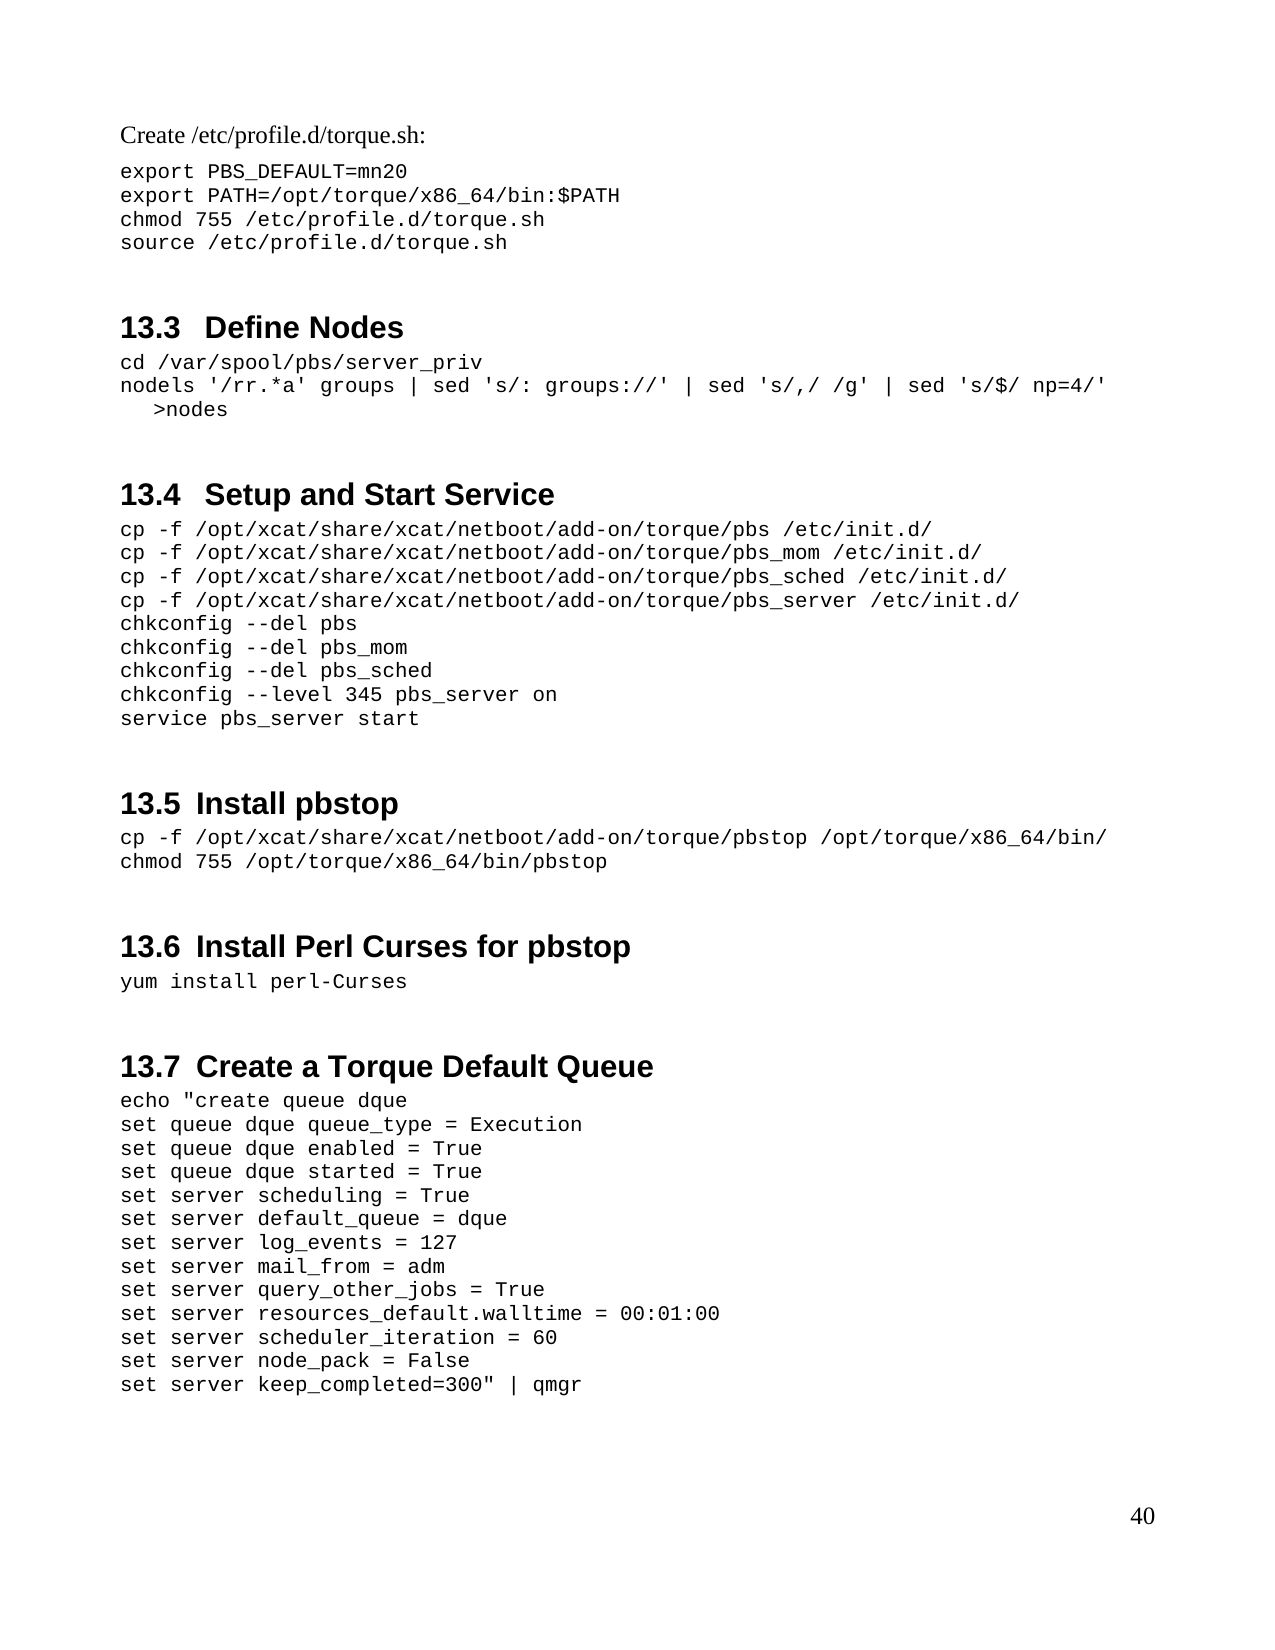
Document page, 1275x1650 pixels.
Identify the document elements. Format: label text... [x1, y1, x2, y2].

subtitle Install Perl Curses for pbstop [120, 928, 1155, 964]
text source /etc/profile.d/torque.sh [120, 232, 1155, 256]
text cp -f /opt/xcat/share/xcat/netboot/add-on/torque/pbs_sched /etc/init.d/ [120, 566, 1155, 589]
text cp -f /opt/xcat/share/xcat/netboot/add-on/torque/pbs_mom /etc/init.d/ [120, 542, 1155, 566]
text set server resources_default.walltime = 00:01:00 [120, 1303, 1155, 1327]
text export PATH=/opt/torque/x86_64/bin:$PATH [120, 185, 1155, 208]
text set server node_pack = False [120, 1350, 1155, 1374]
text cp -f /opt/xcat/share/xcat/netboot/add-on/torque/pbs_server /etc/init.d/ [120, 589, 1155, 613]
text service pbs_server start [120, 708, 1155, 731]
text set server default_queue = dque [120, 1208, 1155, 1232]
text chkconfig --del pbs_mom [120, 637, 1155, 661]
text set server log_events = 127 [120, 1232, 1155, 1256]
text yum install perl-Curses [120, 971, 1155, 994]
text Create /etc/profile.d/torque.sh: [120, 120, 1155, 149]
text cp -f /opt/xcat/share/xcat/netboot/add-on/torque/pbs /etc/init.d/ [120, 519, 1155, 542]
text chkconfig --level 345 pbs_server on [120, 684, 1155, 708]
subtitle Define Nodes [120, 309, 1155, 346]
subtitle Setup and Start Service [120, 476, 1155, 512]
text cp -f /opt/xcat/share/xcat/netboot/add-on/torque/pbstop /opt/torque/x86_64/bin/ [120, 827, 1155, 851]
text chmod 755 /etc/profile.d/torque.sh [120, 208, 1155, 232]
text cd /var/spool/pbs/server_priv [120, 352, 1155, 375]
text set server keep_completed=300" | qmgr [120, 1374, 1155, 1398]
text set server scheduling = True [120, 1185, 1155, 1208]
subtitle Install pbstop [120, 785, 1155, 821]
text set server query_other_jobs = True [120, 1279, 1155, 1303]
text chmod 755 /opt/torque/x86_64/bin/pbstop [120, 851, 1155, 875]
text set server mail_from = adm [120, 1256, 1155, 1279]
text nodels '/rr.*a' groups | sed 's/: groups://' | sed 's/,/ /g' | sed 's/$/ np=4/' >nodes [120, 375, 1155, 423]
text set queue dque queue_type = Execution [120, 1114, 1155, 1137]
text echo "create queue dque [120, 1090, 1155, 1114]
text set queue dque started = True [120, 1161, 1155, 1185]
text chkconfig --del pbs [120, 613, 1155, 637]
text set server scheduler_iteration = 60 [120, 1327, 1155, 1350]
subtitle Create a Torque Default Queue [120, 1048, 1155, 1084]
text chkconfig --del pbs_sched [120, 661, 1155, 684]
text export PBS_DEFAULT=mn20 [120, 161, 1155, 185]
text set queue dque enabled = True [120, 1137, 1155, 1161]
